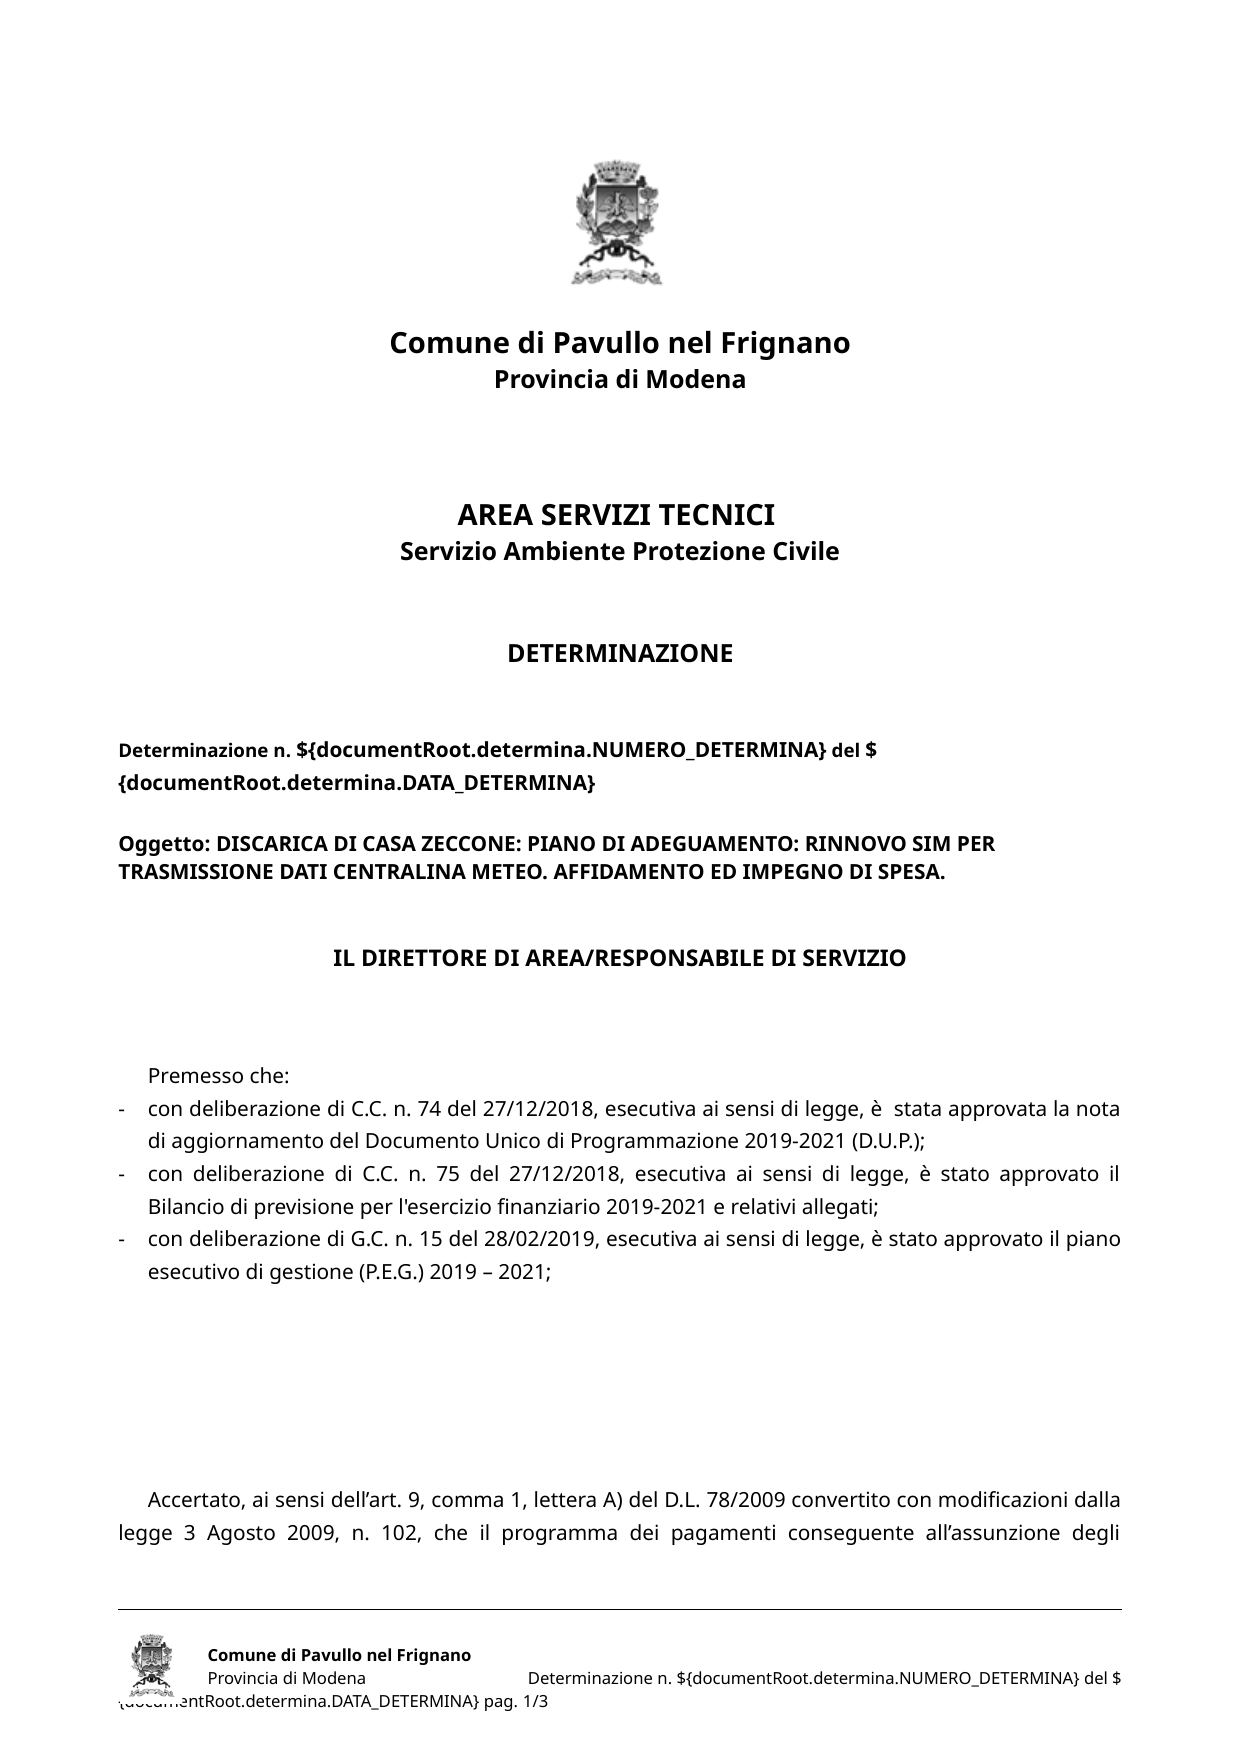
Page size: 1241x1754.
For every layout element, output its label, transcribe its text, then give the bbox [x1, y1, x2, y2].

text Servizio Ambiente Protezione Civile [118, 533, 1122, 568]
text Oggetto: DISCARICA DI CASA ZECCONE: PIANO DI ADEGUAMENTO: RINNOVO SIM PER TRASMISSIONE DATI CENTRALINA METEO. AFFIDAMENTO ED IMPEGNO DI SPESA. [118, 829, 1122, 886]
list con deliberazione di C.C. n. 74 del 27/12/2018, esecutiva ai sensi di legge, è stata approvata la nota di aggiornamento del Documento Unico di Programmazione 2019-2021 (D.U.P.); [118, 1094, 1122, 1155]
list con deliberazione di G.C. n. 15 del 28/02/2019, esecutiva ai sensi di legge, è stato approvato il piano esecutivo di gestione (P.E.G.) 2019 – 2021; [118, 1224, 1122, 1285]
text AREA SERVIZI TECNICI [118, 494, 1122, 533]
picture [120, 1631, 183, 1704]
text Determinazione n. ${documentRoot.determina.NUMERO_DETERMINA} del ${documentRoot.determina.DATA_DETERMINA} [118, 735, 1122, 796]
text DETERMINAZIONE [118, 636, 1122, 670]
text Accertato, ai sensi dell’art. 9, comma 1, lettera A) del D.L. 78/2009 convertito con modificazioni dalla legge 3 Agosto 2009, n. 102, che il programma dei pagamenti conseguente all’assunzione degli [118, 1485, 1122, 1546]
picture [546, 152, 695, 289]
text Premesso che: [118, 1061, 1122, 1090]
text IL DIRETTORE DI AREA/RESPONSABILE DI SERVIZIO [118, 942, 1122, 974]
list con deliberazione di C.C. n. 75 del 27/12/2018, esecutiva ai sensi di legge, è stato approvato il Bilancio di previsione per l'esercizio finanziario 2019-2021 e relativi allegati; [118, 1159, 1122, 1220]
